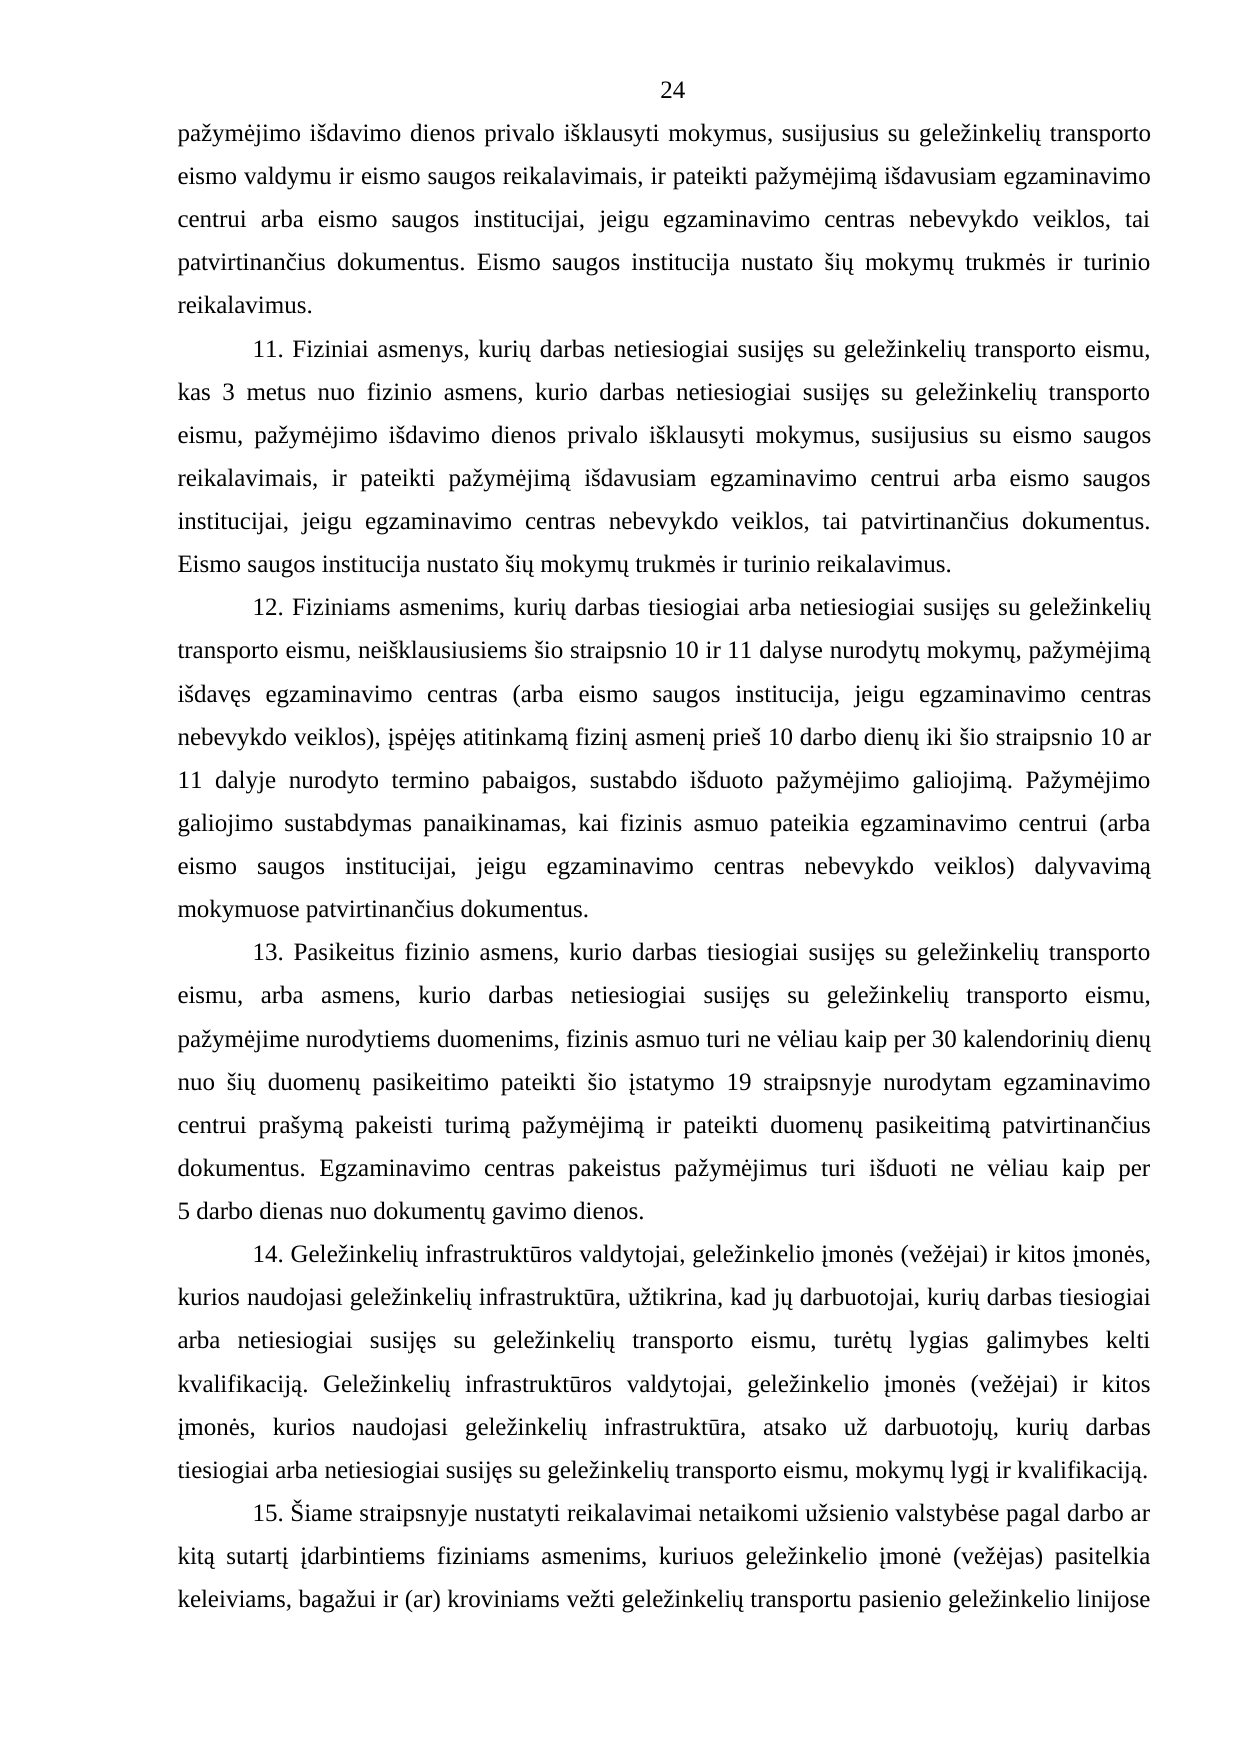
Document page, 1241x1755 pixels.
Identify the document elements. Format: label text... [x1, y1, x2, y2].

text pažymėjimo išdavimo dienos privalo išklausyti mokymus, susijusius su geležinkelių transporto eismo valdymu ir eismo saugos reikalavimais, ir pateikti pažymėjimą išdavusiam egzaminavimo centrui arba eismo saugos institucijai, jeigu egzaminavimo centras nebevykdo veiklos, tai patvirtinančius dokumentus. Eismo saugos institucija nustato šių mokymų trukmės ir turinio reikalavimus. [177, 118, 1152, 319]
text 15. Šiame straipsnyje nustatyti reikalavimai netaikomi užsienio valstybėse pagal darbo ar kitą sutartį įdarbintiems fiziniams asmenims, kuriuos geležinkelio įmonė (vežėjas) pasitelkia keleiviams, bagažui ir (ar) kroviniams vežti geležinkelių transportu pasienio geležinkelio linijose [177, 1498, 1152, 1613]
text 12. Fiziniams asmenims, kurių darbas tiesiogiai arba netiesiogiai susijęs su geležinkelių transporto eismu, neišklausiusiems šio straipsnio 10 ir 11 dalyse nurodytų mokymų, pažymėjimą išdavęs egzaminavimo centras (arba eismo saugos institucija, jeigu egzaminavimo centras nebevykdo veiklos), įspėjęs atitinkamą fizinį asmenį prieš 10 darbo dienų iki šio straipsnio 10 ar 11 dalyje nurodyto termino pabaigos, sustabdo išduoto pažymėjimo galiojimą. Pažymėjimo galiojimo sustabdymas panaikinamas, kai fizinis asmuo pateikia egzaminavimo centrui (arba eismo saugos institucijai, jeigu egzaminavimo centras nebevykdo veiklos) dalyvavimą mokymuose patvirtinančius dokumentus. [177, 592, 1152, 923]
text 14. Geležinkelių infrastruktūros valdytojai, geležinkelio įmonės (vežėjai) ir kitos įmonės, kurios naudojasi geležinkelių infrastruktūra, užtikrina, kad jų darbuotojai, kurių darbas tiesiogiai arba netiesiogiai susijęs su geležinkelių transporto eismu, turėtų lygias galimybes kelti kvalifikaciją. Geležinkelių infrastruktūros valdytojai, geležinkelio įmonės (vežėjai) ir kitos įmonės, kurios naudojasi geležinkelių infrastruktūra, atsako už darbuotojų, kurių darbas tiesiogiai arba netiesiogiai susijęs su geležinkelių transporto eismu, mokymų lygį ir kvalifikaciją. [177, 1239, 1152, 1484]
text 13. Pasikeitus fizinio asmens, kurio darbas tiesiogiai susijęs su geležinkelių transporto eismu, arba asmens, kurio darbas netiesiogiai susijęs su geležinkelių transporto eismu, pažymėjime nurodytiems duomenims, fizinis asmuo turi ne vėliau kaip per 30 kalendorinių dienų nuo šių duomenų pasikeitimo pateikti šio įstatymo 19 straipsnyje nurodytam egzaminavimo centrui prašymą pakeisti turimą pažymėjimą ir pateikti duomenų pasikeitimą patvirtinančius dokumentus. Egzaminavimo centras pakeistus pažymėjimus turi išduoti ne vėliau kaip per 5 darbo dienas nuo dokumentų gavimo dienos. [177, 937, 1152, 1225]
text 11. Fiziniai asmenys, kurių darbas netiesiogiai susijęs su geležinkelių transporto eismu, kas 3 metus nuo fizinio asmens, kurio darbas netiesiogiai susijęs su geležinkelių transporto eismu, pažymėjimo išdavimo dienos privalo išklausyti mokymus, susijusius su eismo saugos reikalavimais, ir pateikti pažymėjimą išdavusiam egzaminavimo centrui arba eismo saugos institucijai, jeigu egzaminavimo centras nebevykdo veiklos, tai patvirtinančius dokumentus. Eismo saugos institucija nustato šių mokymų trukmės ir turinio reikalavimus. [177, 334, 1152, 578]
